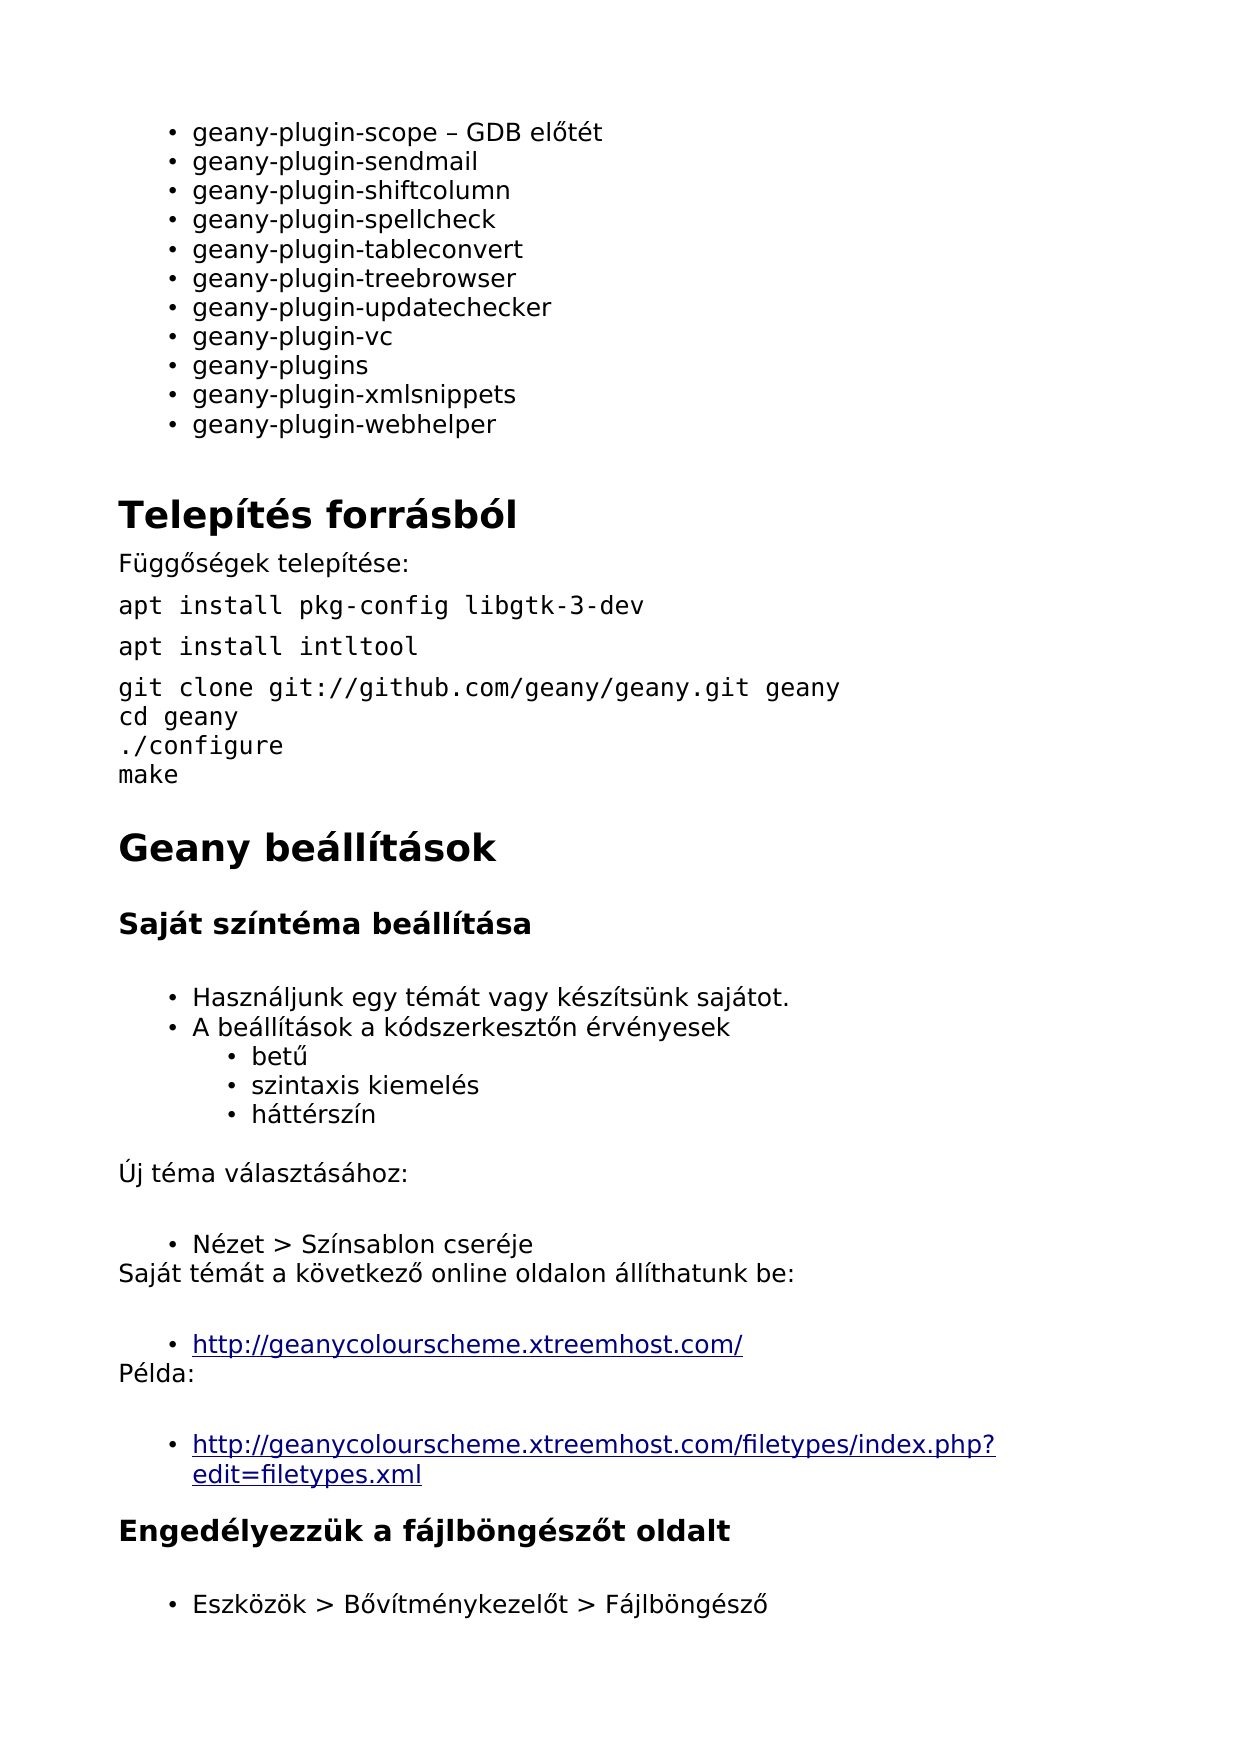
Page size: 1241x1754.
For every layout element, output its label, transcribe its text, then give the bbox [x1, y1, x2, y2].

subtitle Telepítés forrásból [118, 493, 1122, 537]
text Függőségek telepítése: [118, 549, 1122, 579]
list geany-plugin-updatechecker [177, 293, 1122, 322]
list A beállítások a kódszerkesztőn érvényesek [177, 1013, 1122, 1042]
list geany-plugin-xmlsnippets [177, 381, 1122, 410]
text apt install pkg-config libgtk-3-dev [118, 591, 1122, 620]
subtitle Engedélyezzük a fájlböngészőt oldalt [118, 1514, 1122, 1548]
list Eszközök > Bővítménykezelőt > Fájlböngésző [177, 1590, 1122, 1619]
list http://geanycolourscheme.xtreemhost.com/ [177, 1330, 1122, 1359]
list Használjunk egy témát vagy készítsünk sajátot. [177, 984, 1122, 1013]
text Példa: [118, 1359, 1122, 1389]
text Új téma választásához: [118, 1159, 1122, 1188]
list geany-plugin-webhelper [177, 410, 1122, 439]
list geany-plugin-vc [177, 322, 1122, 351]
text git clone git://github.com/geany/geany.git geany cd geany ./configure make [118, 673, 1122, 790]
text Saját témát a következő online oldalon állíthatunk be: [118, 1259, 1122, 1288]
list geany-plugin-treebrowser [177, 264, 1122, 293]
list geany-plugin-tableconvert [177, 235, 1122, 264]
list szintaxis kiemelés [236, 1071, 1122, 1100]
list geany-plugin-spellcheck [177, 206, 1122, 235]
list geany-plugin-sendmail [177, 147, 1122, 176]
subtitle Saját színtéma beállítása [118, 908, 1122, 942]
list geany-plugins [177, 351, 1122, 381]
list geany-plugin-shiftcolumn [177, 176, 1122, 206]
subtitle Geany beállítások [118, 827, 1122, 870]
list http://geanycolourscheme.xtreemhost.com/filetypes/index.php?edit=filetypes.xml [177, 1431, 1122, 1489]
list Nézet > Színsablon cseréje [177, 1230, 1122, 1259]
text apt install intltool [118, 632, 1122, 661]
list geany-plugin-scope – GDB előtét [177, 118, 1122, 147]
list háttérszín [236, 1100, 1122, 1129]
list betű [236, 1042, 1122, 1071]
